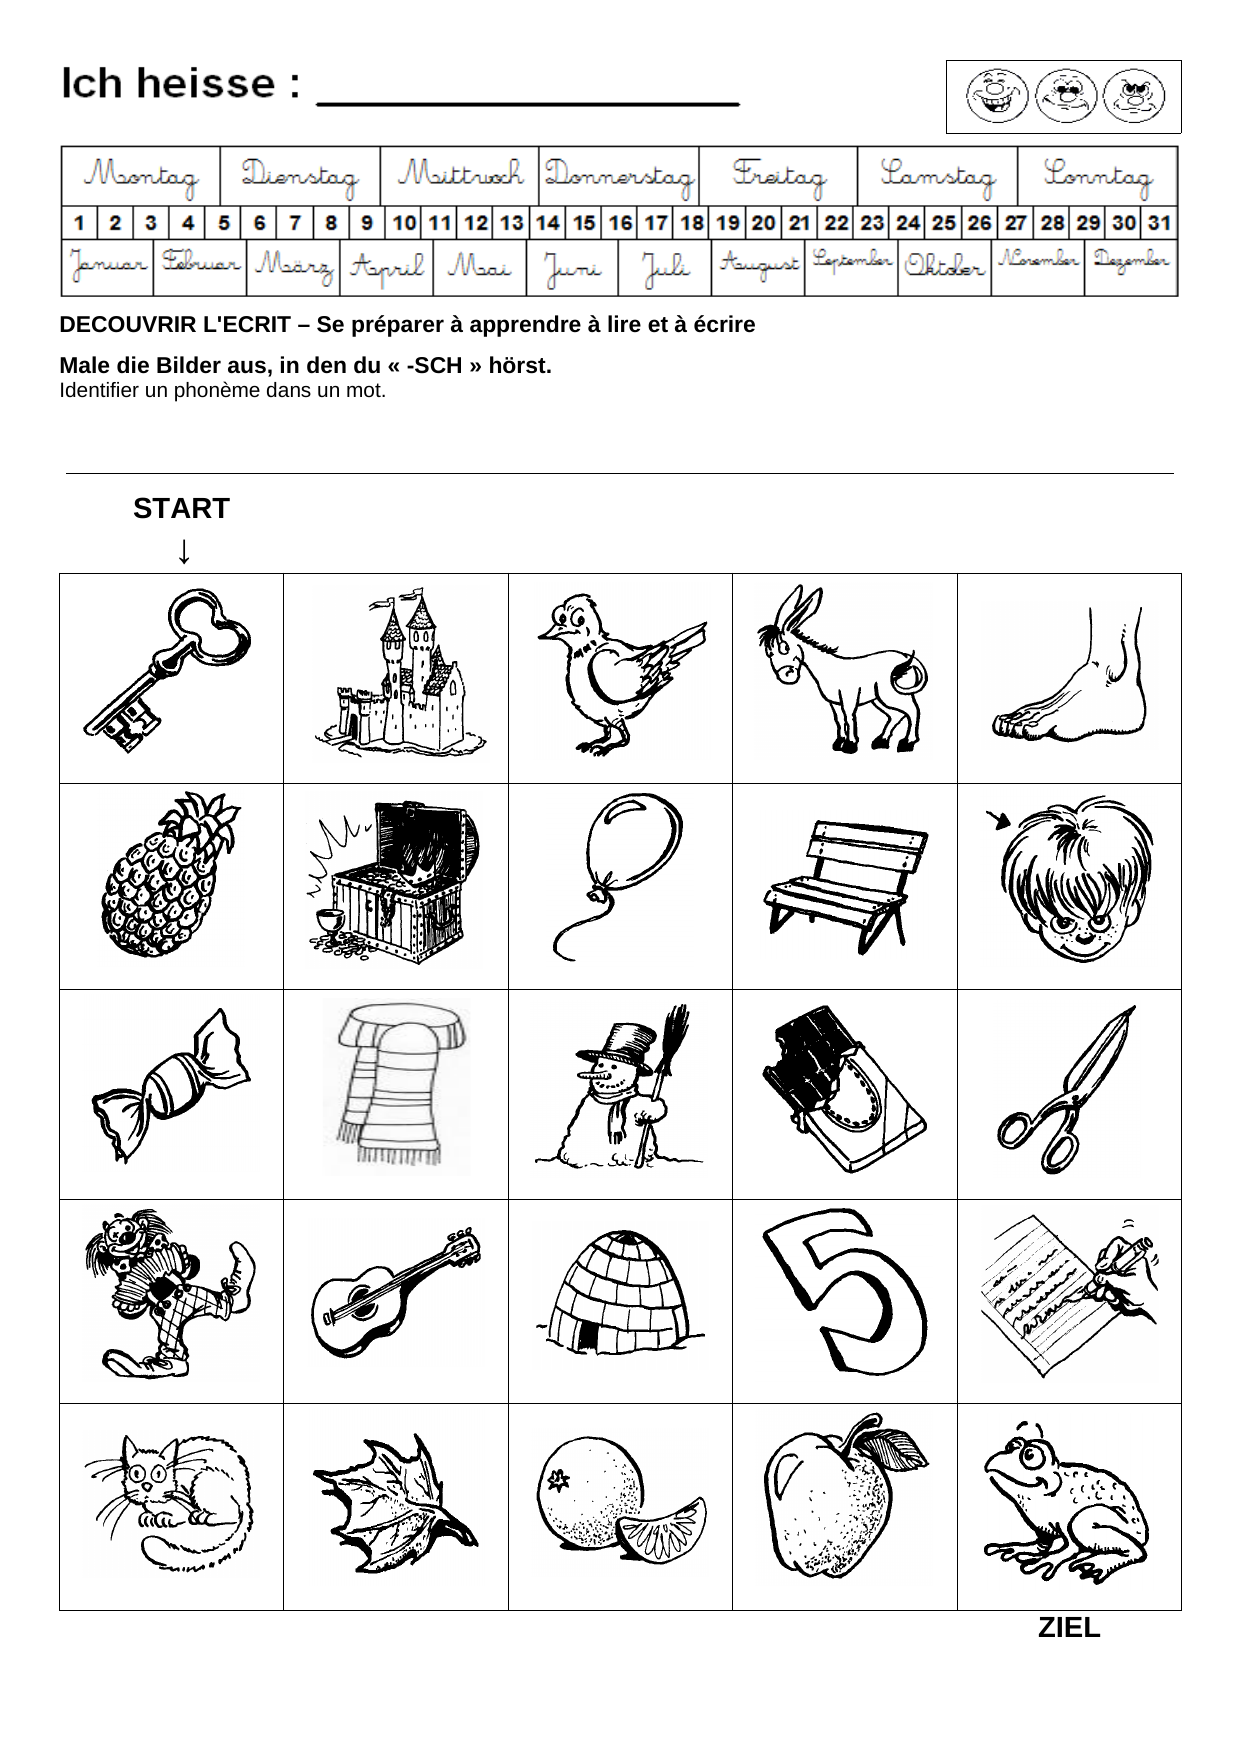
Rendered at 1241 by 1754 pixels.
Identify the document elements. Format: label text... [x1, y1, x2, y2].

picture [755, 1204, 933, 1382]
picture [305, 791, 483, 969]
picture [533, 582, 711, 760]
picture [755, 810, 933, 959]
picture [307, 1218, 485, 1367]
table_cell [733, 784, 957, 958]
picture [754, 1001, 933, 1179]
picture [755, 1408, 933, 1586]
table_cell [284, 1409, 508, 1610]
picture [82, 994, 260, 1172]
picture [82, 1430, 260, 1578]
picture [531, 1428, 709, 1577]
table_cell [733, 990, 957, 1178]
table_cell [733, 1409, 957, 1610]
table_cell [284, 1200, 508, 1218]
table_cell [733, 959, 957, 989]
table_cell [284, 784, 508, 989]
picture [97, 788, 245, 967]
text ↓ [59, 524, 1181, 572]
table_header [509, 574, 732, 759]
picture [976, 1413, 1154, 1591]
text ZIEL [59, 1611, 1181, 1644]
picture [530, 1000, 708, 1178]
table_cell [958, 784, 1181, 989]
table_cell [284, 1404, 508, 1408]
table_cell [733, 1179, 957, 1199]
table_cell [958, 1200, 1181, 1382]
table_cell [60, 784, 283, 989]
picture [980, 788, 1158, 967]
picture [78, 580, 256, 758]
picture [307, 1408, 485, 1586]
table_cell [733, 1200, 957, 1204]
text START [59, 491, 1181, 524]
table_header [60, 574, 283, 783]
table_header [733, 760, 957, 783]
table_cell [284, 1219, 508, 1403]
table_cell [958, 990, 1181, 1199]
table_cell [60, 990, 283, 1199]
table_header [958, 574, 1181, 783]
table_cell [958, 1383, 1181, 1403]
picture [531, 1221, 709, 1370]
picture [981, 601, 1159, 750]
table_cell [733, 1404, 957, 1408]
text Identifier un phonème dans un mot. [59, 378, 1181, 402]
text Male die Bilder aus, in den du « -SCH » hörst. [59, 352, 1181, 378]
table_cell [60, 1200, 283, 1204]
picture [546, 788, 694, 967]
picture [82, 1204, 260, 1382]
table_cell [733, 1205, 957, 1403]
table_cell [509, 1200, 732, 1403]
table_cell [60, 1205, 283, 1403]
picture [754, 582, 933, 760]
table_header [509, 760, 732, 783]
table_header [284, 574, 508, 783]
table_cell [958, 1404, 1181, 1610]
picture [993, 1000, 1141, 1178]
picture [981, 1205, 1159, 1383]
picture [312, 585, 490, 763]
table_cell [509, 784, 732, 989]
table_cell [509, 990, 732, 1199]
table_cell [60, 1404, 283, 1610]
table_header [733, 574, 957, 759]
picture [322, 998, 471, 1176]
table_cell [284, 990, 508, 1199]
table_cell [509, 1404, 732, 1610]
text DECOUVRIR L'ECRIT – Se préparer à apprendre à lire et à écrire [59, 311, 1181, 338]
